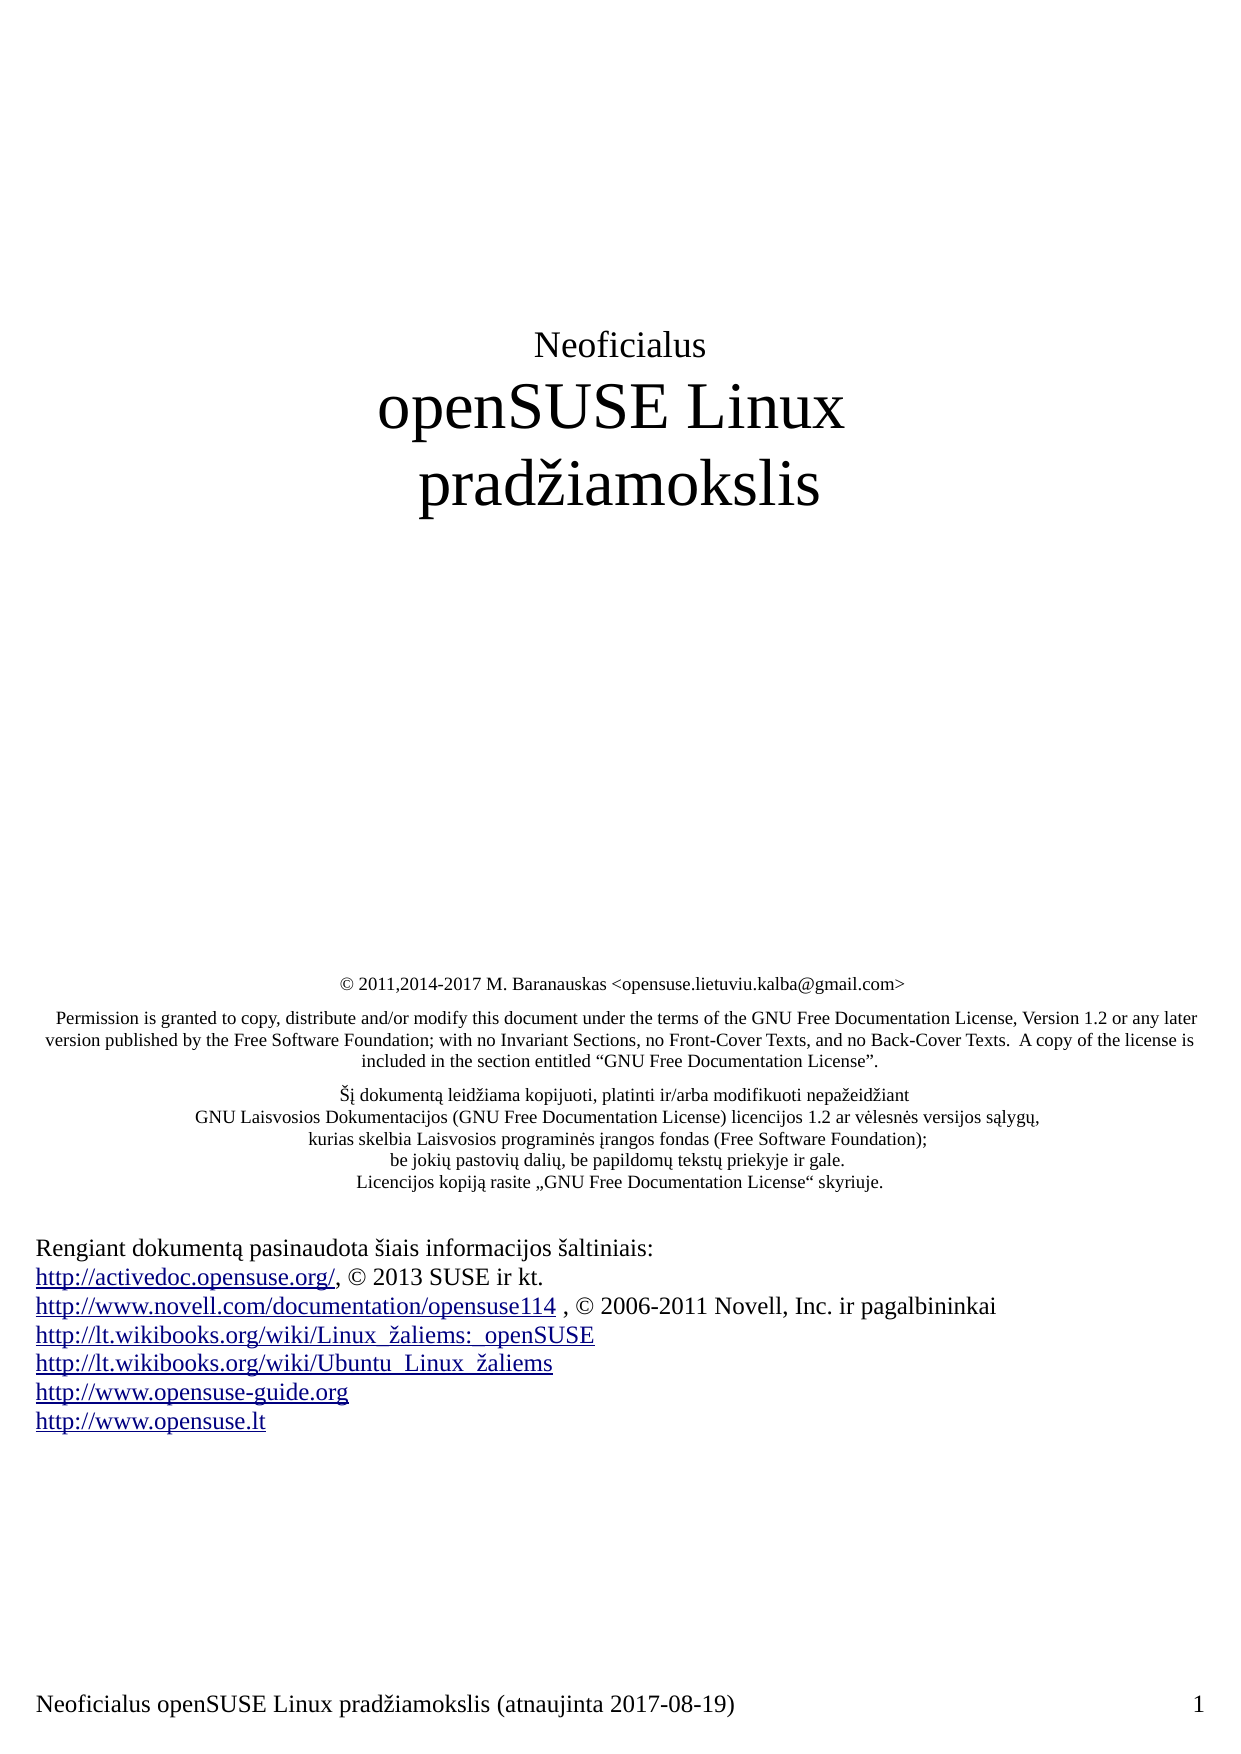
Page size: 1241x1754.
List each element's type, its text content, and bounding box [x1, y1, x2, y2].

text Šį dokumentą leidžiama kopijuoti, platinti ir/arba modifikuoti nepažeidžiant GNU Laisvosios Dokumentacijos (GNU Free Documentation License) licencijos 1.2 ar vėlesnės versijos sąlygų, kurias skelbia Laisvosios programinės įrangos fondas (Free Software Foundation); be jokių pastovių dalių, be papildomų tekstų priekyje ir gale. Licencijos kopiją rasite „GNU Free Documentation License“ skyriuje. [35, 1084, 1205, 1192]
text http://lt.wikibooks.org/wiki/Ubuntu_Linux_žaliems [35, 1348, 1205, 1377]
text http://activedoc.opensuse.org/, © 2013 SUSE ir kt. [35, 1262, 1205, 1291]
text http://www.novell.com/documentation/opensuse114 , © 2006-2011 Novell, Inc. ir pagalbininkai [35, 1291, 1205, 1320]
text http://lt.wikibooks.org/wiki/Linux_žaliems:_openSUSE [35, 1320, 1205, 1348]
text © 2011,2014-2017 M. Baranauskas <opensuse.lietuviu.kalba@gmail.com> [35, 973, 1205, 995]
text http://www.opensuse-guide.org [35, 1377, 1205, 1406]
text Rengiant dokumentą pasinaudota šiais informacijos šaltiniais: [35, 1233, 1205, 1262]
text Permission is granted to copy, distribute and/or modify this document under the terms of the GNU Free Documentation License, Version 1.2 or any later version published by the Free Software Foundation; with no Invariant Sections, no Front-Cover Texts, and no Back-Cover Texts. A copy of the license is included in the section entitled “GNU Free Documentation License”. [35, 1007, 1205, 1072]
text http://www.opensuse.lt [35, 1406, 1205, 1435]
text Neoficialus openSUSE Linux pradžiamokslis [35, 323, 1205, 519]
